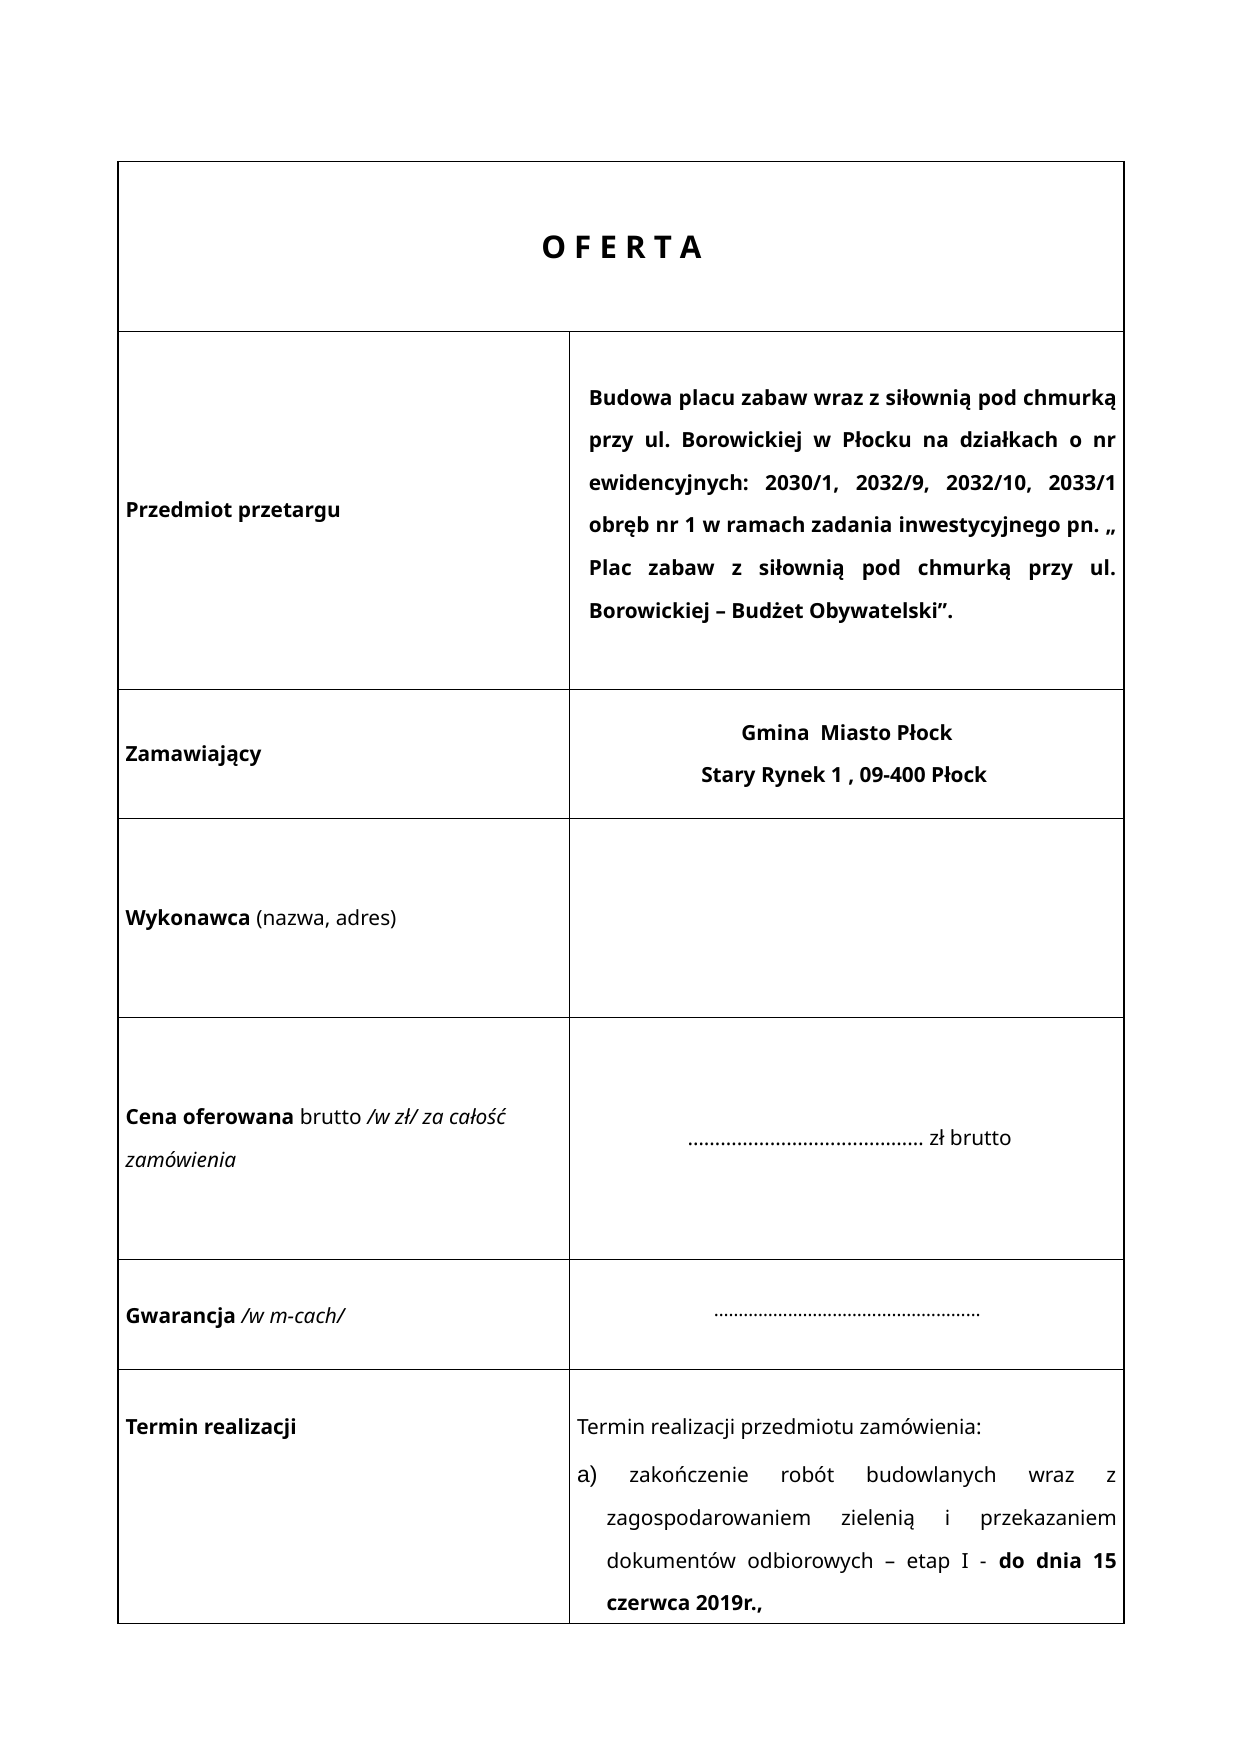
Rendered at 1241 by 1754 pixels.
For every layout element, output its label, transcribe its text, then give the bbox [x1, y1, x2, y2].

table_cell ……………………………………………… [570, 1260, 1123, 1369]
table_cell Przedmiot przetargu [119, 332, 569, 688]
table_cell Gwarancja /w m-cach/ [119, 1260, 569, 1369]
table_cell Termin realizacji przedmiotu zamówienia: a) zakończenie robót budowlanych wraz z zagospodarowaniem zielenią i przekazaniem dokumentów odbiorowych – etap I - do dnia 15 czerwca 2019r., [570, 1370, 1123, 1623]
table_cell Gmina Miasto Płock Stary Rynek 1 , 09-400 Płock [570, 690, 1123, 818]
table_cell Wykonawca (nazwa, adres) [119, 819, 569, 1017]
table_cell [570, 819, 1123, 1017]
table_cell Budowa placu zabaw wraz z siłownią pod chmurką przy ul. Borowickiej w Płocku na działkach o nr ewidencyjnych: 2030/1, 2032/9, 2032/10, 2033/1 obręb nr 1 w ramach zadania inwestycyjnego pn. „ Plac zabaw z siłownią pod chmurką przy ul. Borowickiej – Budżet Obywatelski”. [570, 332, 1123, 688]
table_header O F E R T A [119, 162, 1123, 331]
table_cell Zamawiający [119, 690, 569, 818]
table_cell Cena oferowana brutto /w zł/ za całość zamówienia [119, 1018, 569, 1258]
table_cell Termin realizacji [119, 1370, 569, 1623]
table_cell ………………………....………… zł brutto [570, 1018, 1123, 1258]
